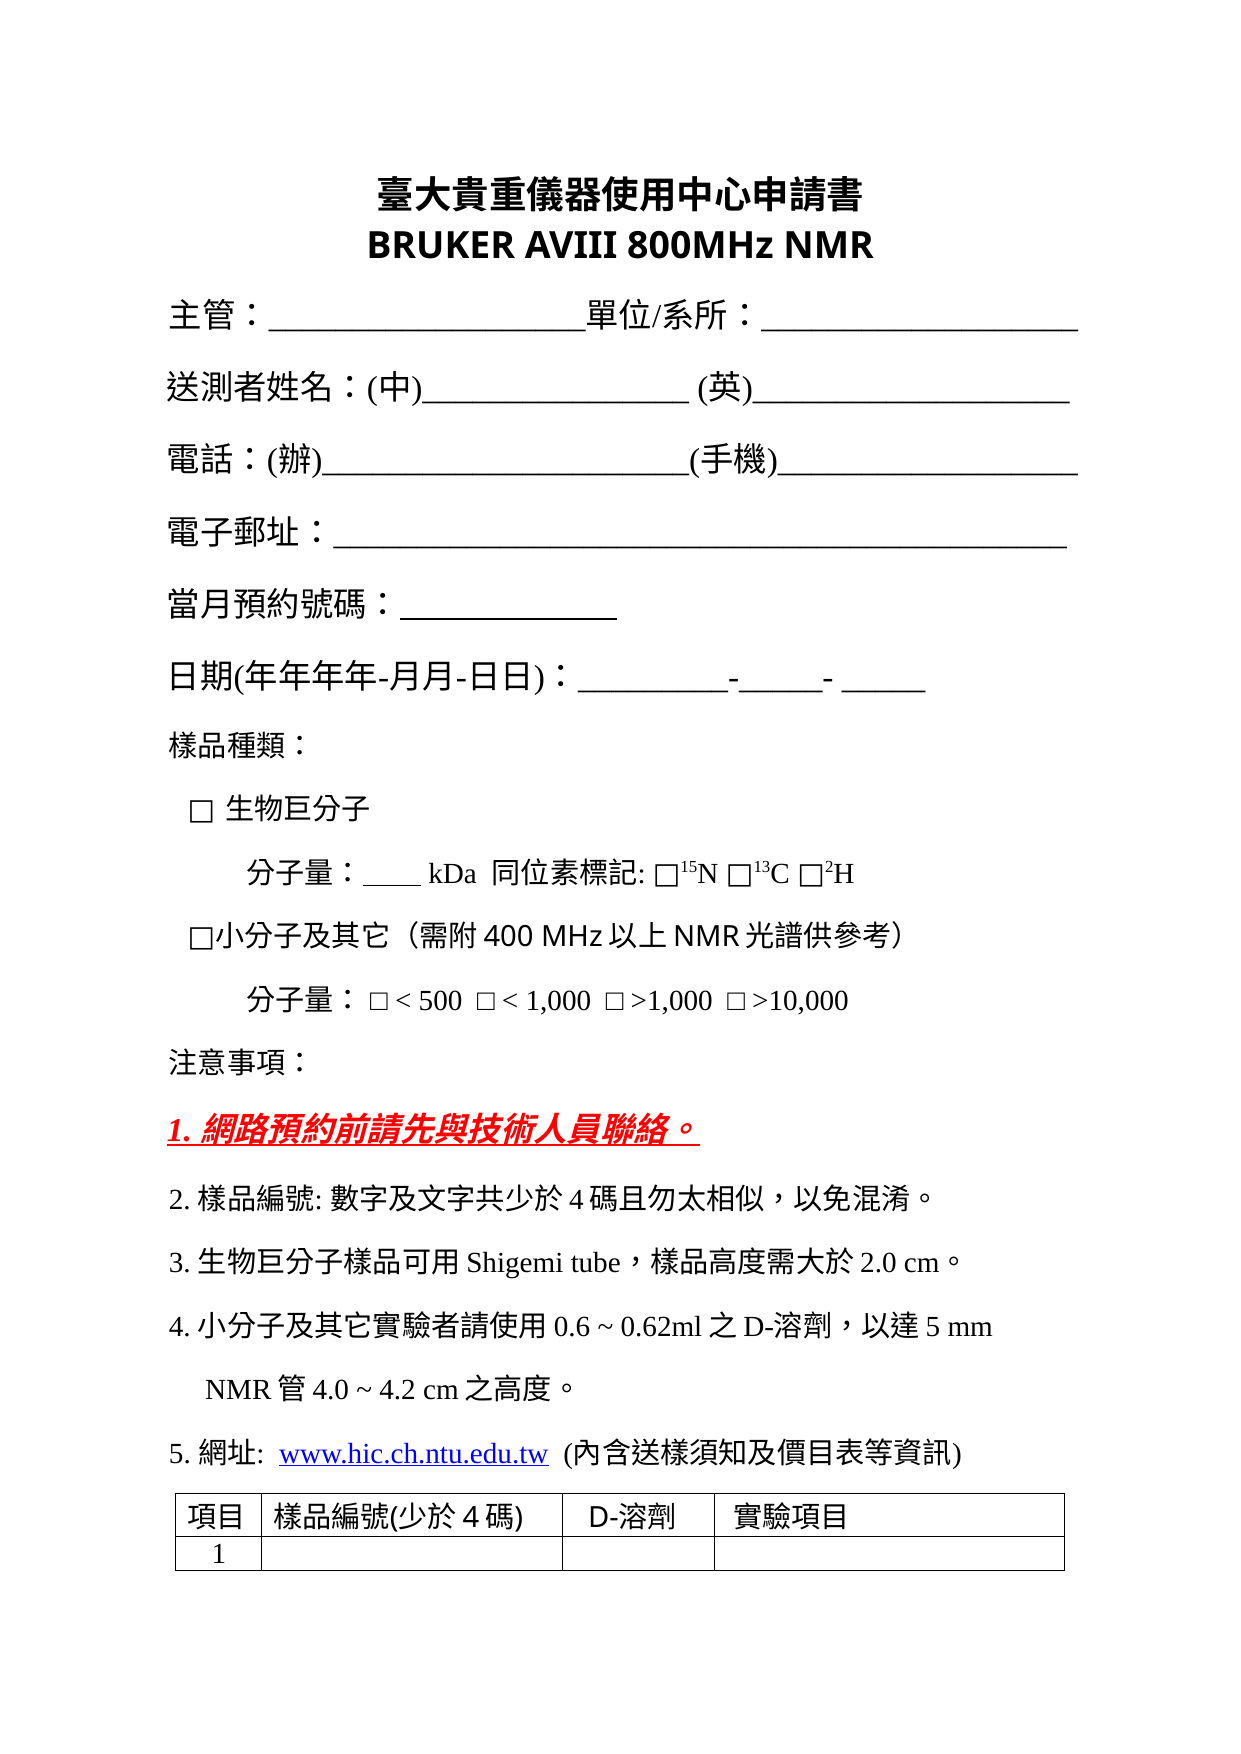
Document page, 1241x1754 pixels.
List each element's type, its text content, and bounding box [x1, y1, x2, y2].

text 樣品種類： [168, 722, 1219, 764]
table_cell [715, 1537, 1064, 1569]
text 主管：___________________單位/系所：___________________ [168, 288, 1219, 337]
text 2. 樣品編號: 數字及文字共少於4碼且勿太相似，以免混淆。 [168, 1176, 1219, 1218]
table_cell [563, 1537, 714, 1569]
text 3. 生物巨分子樣品可用Shigemi tube，樣品高度需大於2.0 cm。 [168, 1239, 1219, 1281]
list 生物巨分子 [187, 786, 1219, 828]
text 4. 小分子及其它實驗者請使用0.6 ~ 0.62ml之D-溶劑，以達5 mm NMR管4.0 ~ 4.2 cm之高度。 [168, 1302, 1050, 1408]
text 1. 網路預約前請先與技術人員聯絡。 [150, 1103, 1219, 1151]
table_header 實驗項目 [715, 1494, 1064, 1536]
text 分子量： kDa 同位素標記: □15N □13C □2H [187, 849, 1219, 892]
text 5. 網址: www.hic.ch.ntu.edu.tw (內含送樣須知及價目表等資訊) [169, 1429, 1219, 1472]
text 當月預約號碼： [150, 578, 1219, 626]
table_cell [262, 1537, 562, 1569]
table_cell 1 [176, 1537, 261, 1569]
table_header 項目 [176, 1494, 261, 1536]
text □小分子及其它（需附400 MHz以上NMR光譜供參考） [179, 913, 1219, 955]
text 臺大貴重儀器使用中心申請書 [187, 164, 1053, 219]
table_header D-溶劑 [563, 1494, 714, 1536]
text 送測者姓名：(中)________________ (英)___________________ [150, 361, 1219, 409]
text 分子量： □ < 500 □ < 1,000 □ >1,000 □ >10,000 [187, 976, 1219, 1019]
text BRUKER AVIII 800MHz NMR [187, 219, 1053, 270]
text 電話：(辦)______________________(手機)__________________ [150, 433, 1219, 481]
table_header 樣品編號(少於4碼) [262, 1494, 562, 1536]
text 日期(年年年年-月月-日日)：_________-_____- _____ [150, 650, 1219, 698]
text 電子郵址：____________________________________________ [150, 505, 1219, 554]
text 注意事項： [168, 1040, 1219, 1082]
